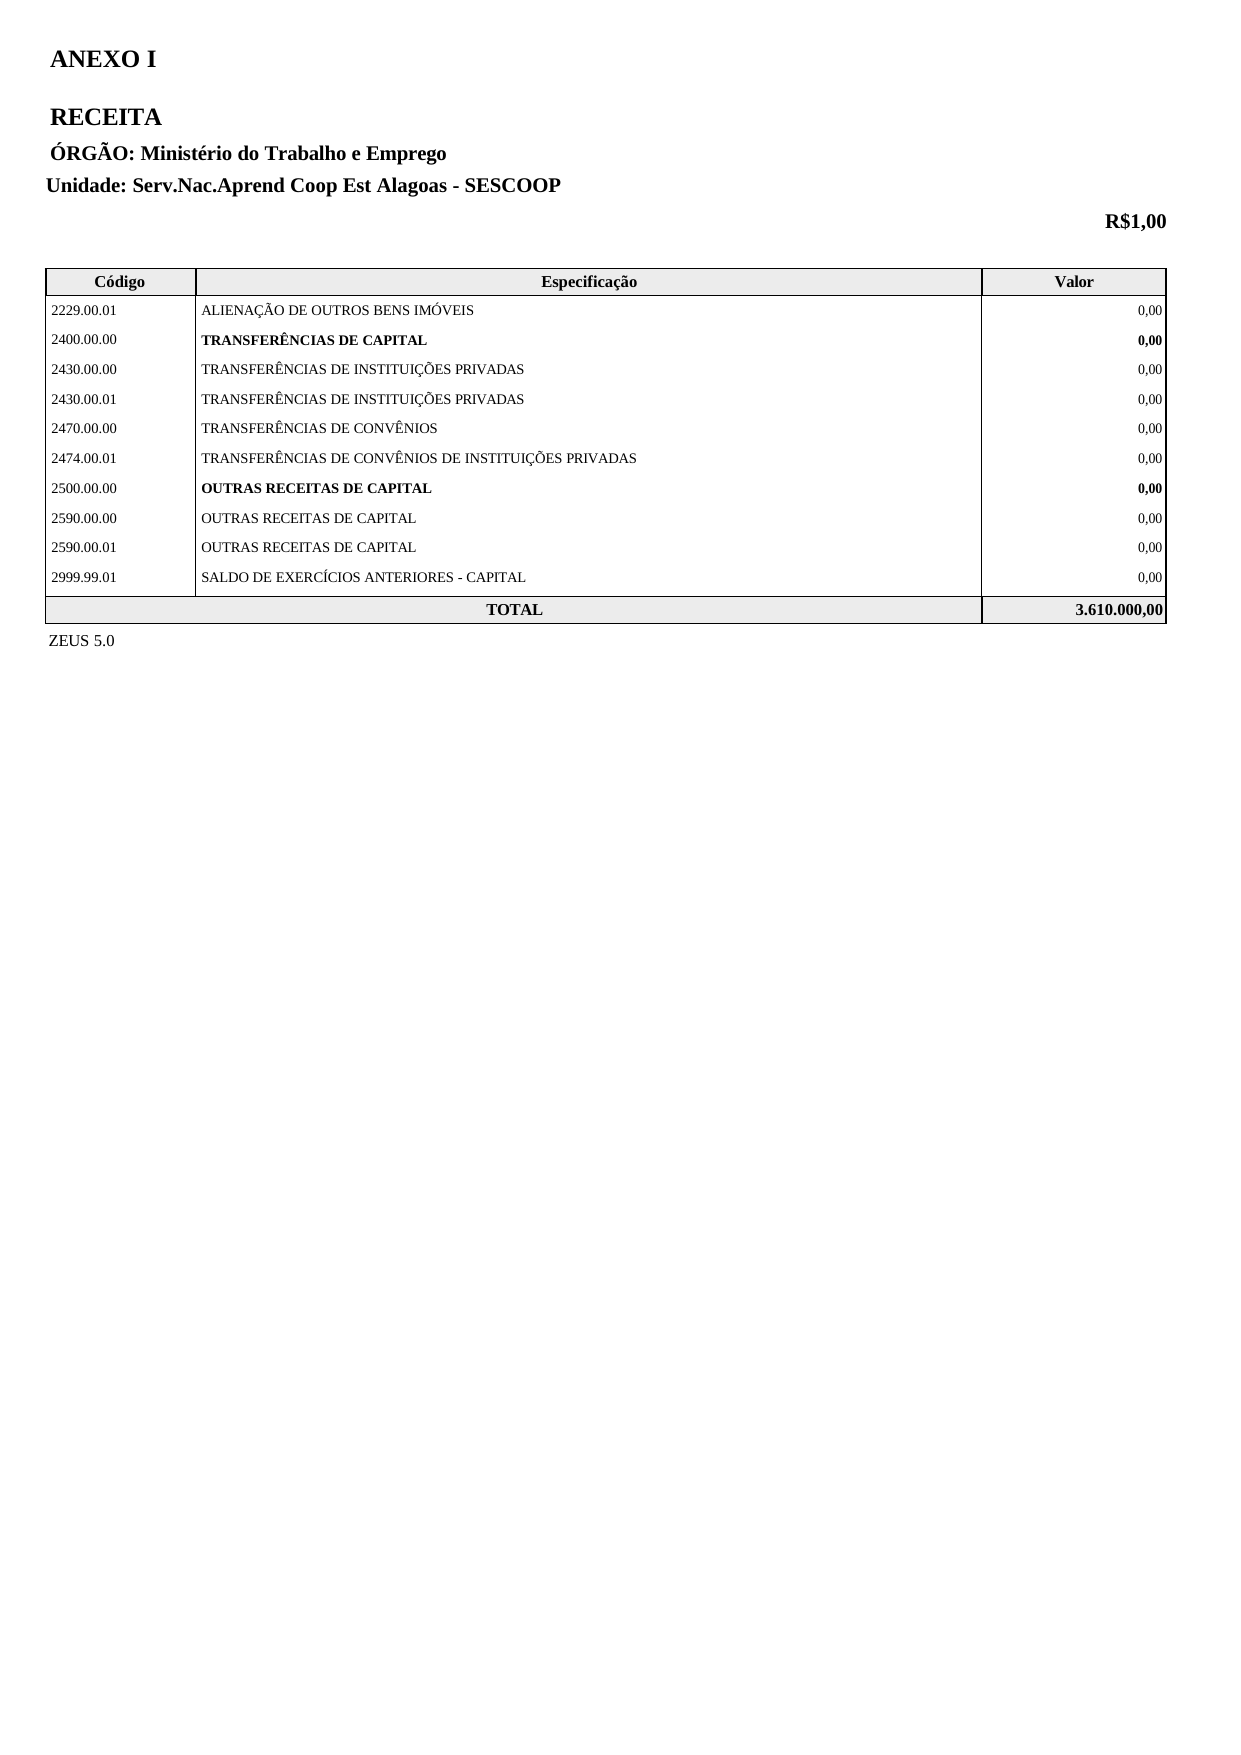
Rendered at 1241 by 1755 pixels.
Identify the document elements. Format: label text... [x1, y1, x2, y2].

table_header Código [47, 269, 195, 295]
table_header Especificação [197, 269, 981, 295]
table_cell OUTRAS RECEITAS DE CAPITAL [196, 474, 981, 504]
table_cell 2430.00.01 [46, 385, 195, 414]
table_cell 2500.00.00 [46, 474, 195, 504]
table_cell TRANSFERÊNCIAS DE INSTITUIÇÕES PRIVADAS [196, 385, 981, 414]
table_cell 2474.00.01 [46, 444, 195, 474]
table_cell 0,00 [982, 474, 1165, 504]
table_cell 2590.00.01 [46, 534, 195, 563]
table_cell 3.610.000,00 [983, 597, 1165, 623]
table_cell OUTRAS RECEITAS DE CAPITAL [196, 504, 981, 534]
table_cell 0,00 [982, 415, 1165, 444]
table_cell 2229.00.01 [46, 296, 195, 325]
table_cell 0,00 [982, 355, 1165, 385]
table_cell TRANSFERÊNCIAS DE CONVÊNIOS DE INSTITUIÇÕES PRIVADAS [196, 444, 981, 474]
table_cell ALIENAÇÃO DE OUTROS BENS IMÓVEIS [196, 296, 981, 325]
table_cell 2470.00.00 [46, 415, 195, 444]
table_cell TRANSFERÊNCIAS DE INSTITUIÇÕES PRIVADAS [196, 355, 981, 385]
table_cell 0,00 [982, 534, 1165, 563]
table_cell 2430.00.00 [46, 355, 195, 385]
table_cell 2400.00.00 [46, 325, 195, 355]
table_header Valor [983, 269, 1165, 295]
table_cell 0,00 [982, 296, 1165, 325]
table_cell 0,00 [982, 564, 1165, 596]
table_cell 0,00 [982, 325, 1165, 355]
table_cell 2999.99.01 [46, 564, 195, 596]
table_cell 0,00 [982, 504, 1165, 534]
table_cell OUTRAS RECEITAS DE CAPITAL [196, 534, 981, 563]
table_cell TOTAL [46, 597, 981, 623]
table_cell TRANSFERÊNCIAS DE CAPITAL [196, 325, 981, 355]
table_cell 0,00 [982, 444, 1165, 474]
table_cell TRANSFERÊNCIAS DE CONVÊNIOS [196, 415, 981, 444]
text ZEUS 5.0 [48, 631, 1178, 650]
table_cell 0,00 [982, 385, 1165, 414]
table_cell 2590.00.00 [46, 504, 195, 534]
table_cell SALDO DE EXERCÍCIOS ANTERIORES - CAPITAL [196, 564, 981, 596]
